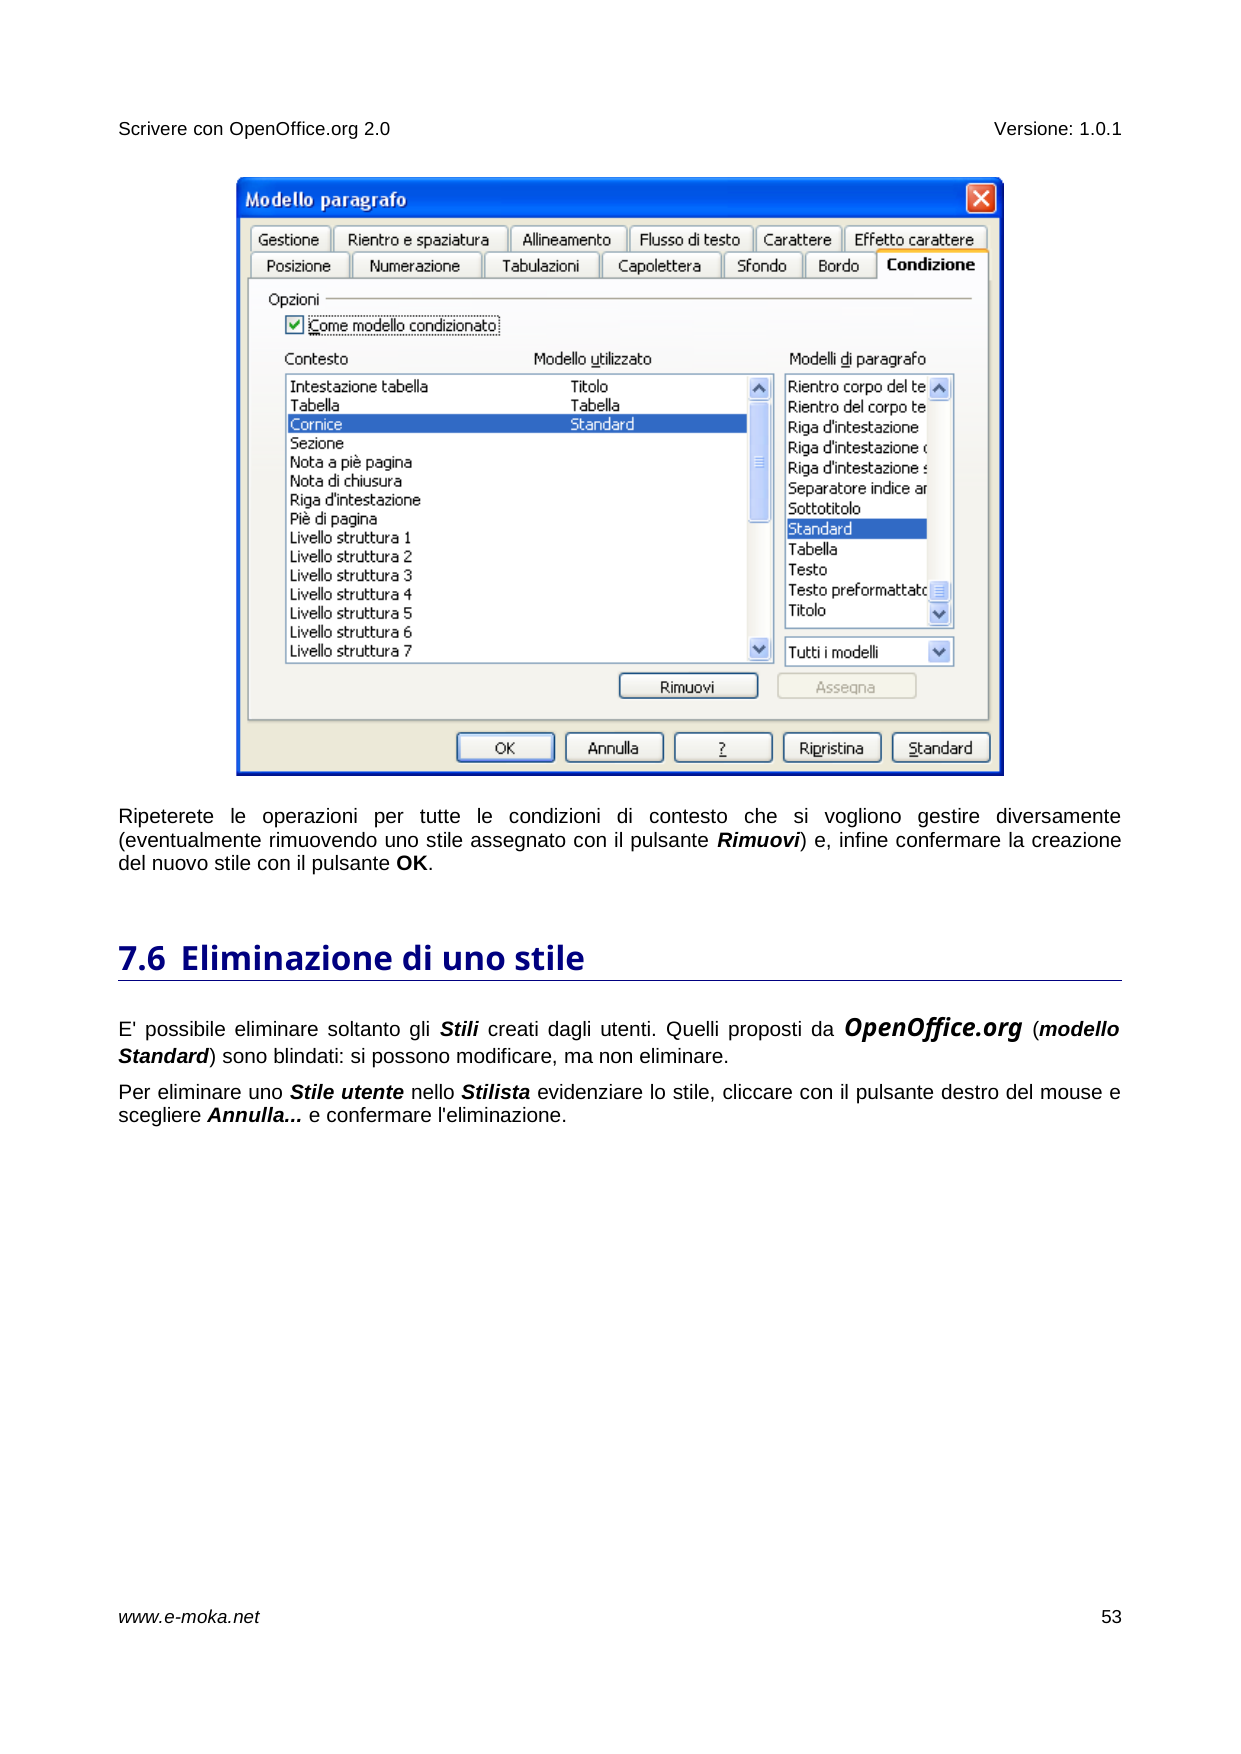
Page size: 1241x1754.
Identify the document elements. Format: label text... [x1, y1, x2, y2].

text E' possibile eliminare soltanto gli Stili creati dagli utenti. Quelli proposti da OpenOffice.org (modello Standard) sono blindati: si possono modificare, ma non eliminare. [118, 1010, 1122, 1068]
text Ripeterete le operazioni per tutte le condizioni di contesto che si vogliono gestire diversamente (eventualmente rimuovendo uno stile assegnato con il pulsante Rimuovi) e, infine confermare la creazione del nuovo stile con il pulsante OK. [118, 177, 1122, 875]
picture [236, 177, 1004, 776]
subtitle Eliminazione di uno stile [118, 934, 1122, 980]
text Per eliminare uno Stile utente nello Stilista evidenziare lo stile, cliccare con il pulsante destro del mouse e scegliere Annulla... e confermare l'eliminazione. [118, 1080, 1122, 1127]
